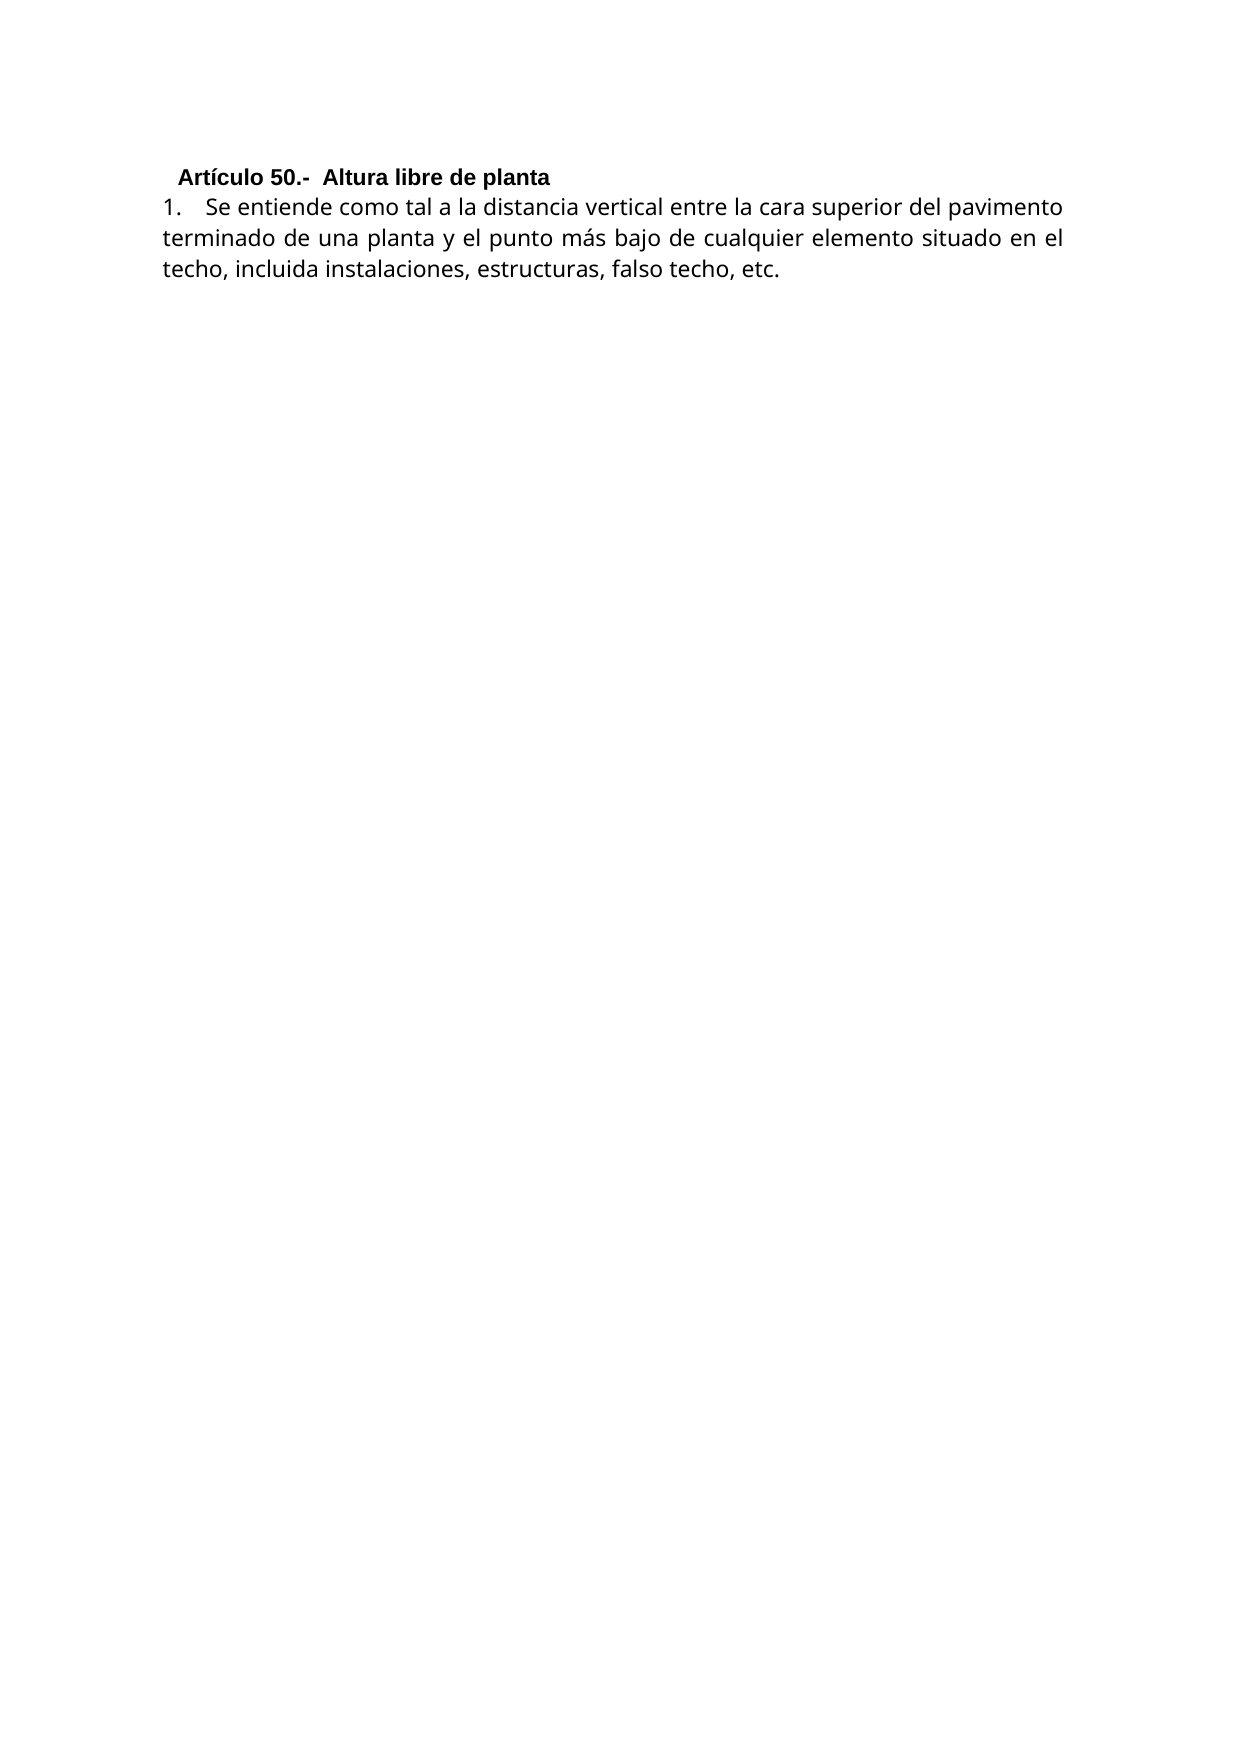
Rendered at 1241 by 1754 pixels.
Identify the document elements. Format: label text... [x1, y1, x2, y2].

list Se entiende como tal a la distancia vertical entre la cara superior del pavimento terminado de una planta y el punto más bajo de cualquier elemento situado en el techo, incluida instalaciones, estructuras, falso techo, etc. [162, 191, 1064, 285]
subtitle Artículo 50.- Altura libre de planta [177, 164, 1240, 191]
